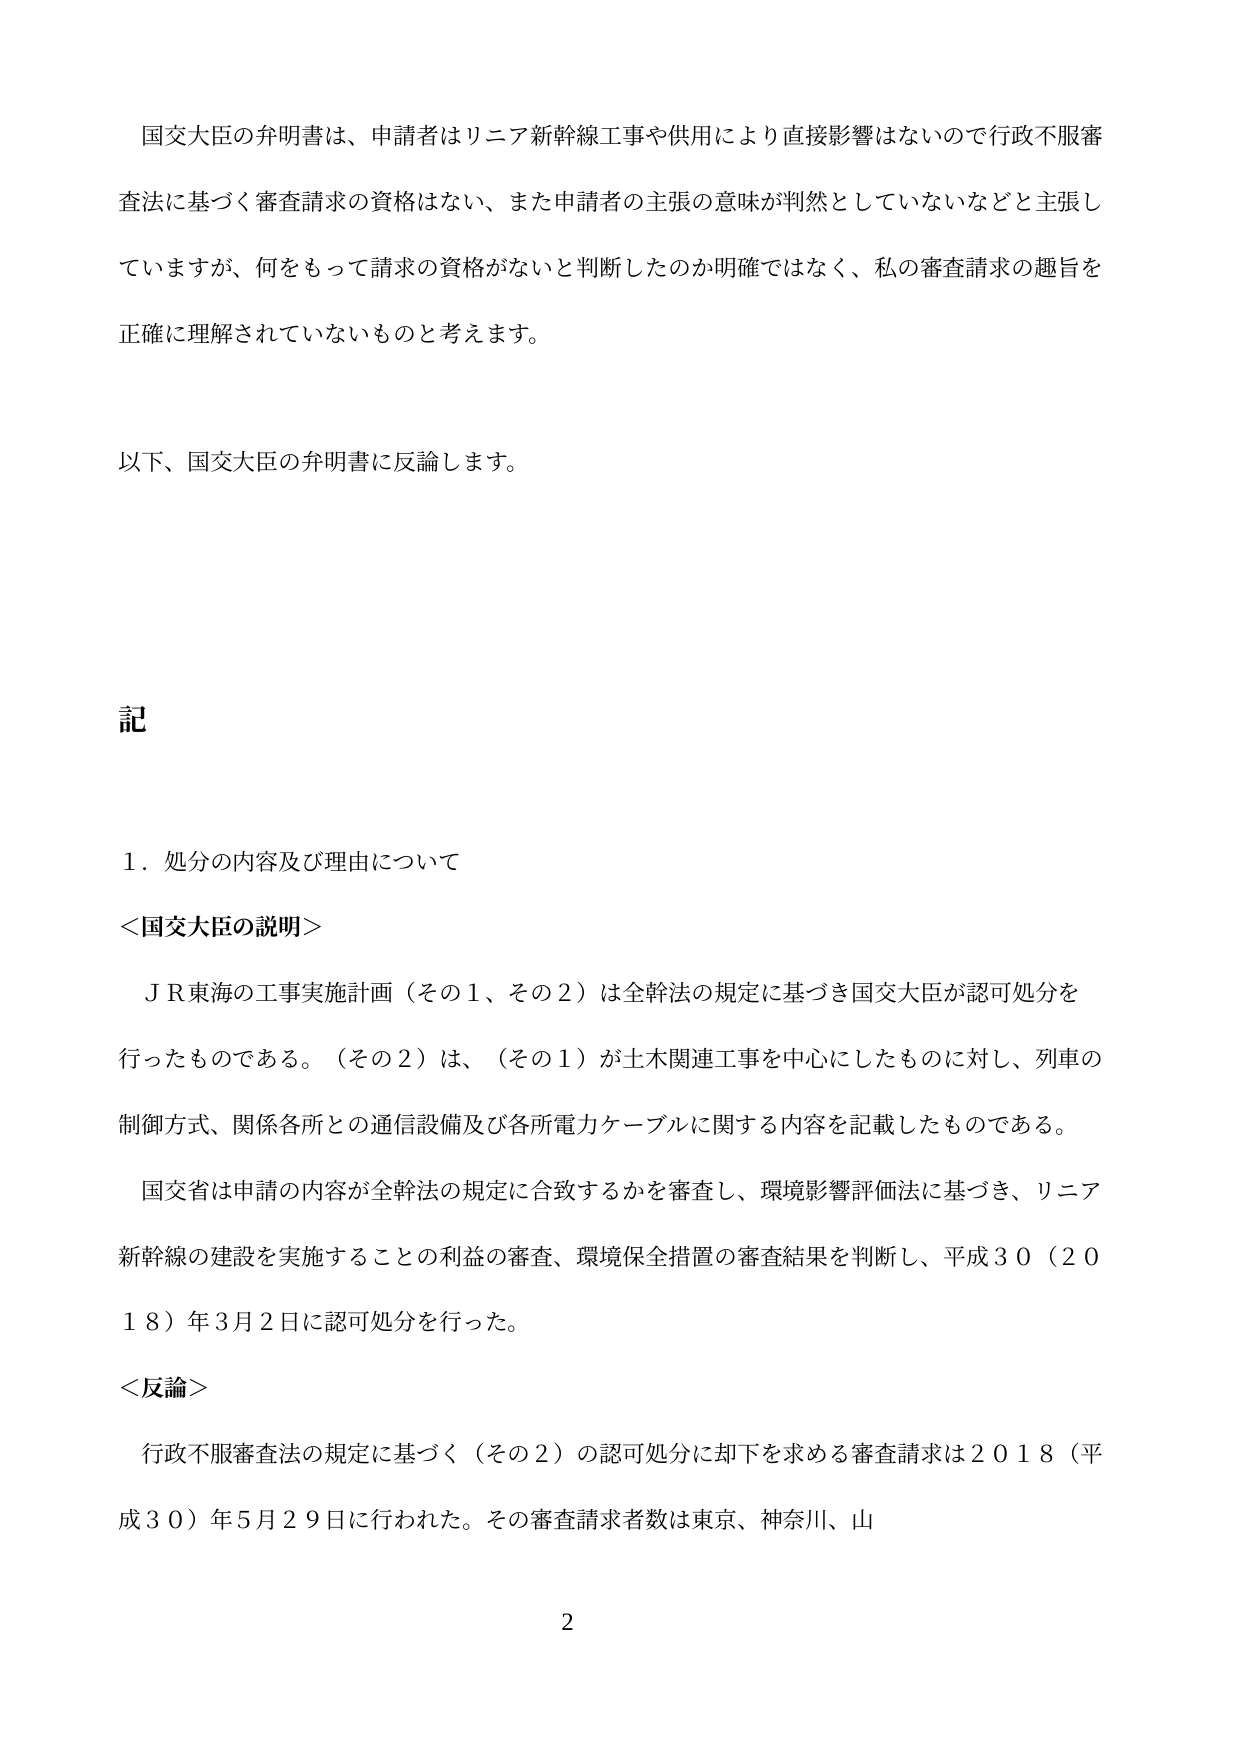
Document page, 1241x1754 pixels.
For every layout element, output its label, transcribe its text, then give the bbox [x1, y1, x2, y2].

text ＜反論＞ [118, 1370, 1122, 1403]
text 行政不服審査法の規定に基づく（その２）の認可処分に却下を求める審査請求は２０１８（平成３０）年５月２９日に行われた。その審査請求者数は東京、神奈川、山 [118, 1436, 1122, 1535]
text ＪＲ東海の工事実施計画（その１、その２）は全幹法の規定に基づき国交大臣が認可処分を行ったものである。（その２）は、（その１）が土木関連工事を中心にしたものに対し、列車の制御方式、関係各所との通信設備及び各所電力ケーブルに関する内容を記載したものである。 [118, 975, 1122, 1140]
text 国交大臣の弁明書は、申請者はリニア新幹線工事や供用により直接影響はないので行政不服審査法に基づく審査請求の資格はない、また申請者の主張の意味が判然としていないなどと主張していますが、何をもって請求の資格がないと判断したのか明確ではなく、私の審査請求の趣旨を正確に理解されていないものと考えます。 [118, 118, 1122, 348]
text ＜国交大臣の説明＞ [118, 909, 1122, 942]
text 以下、国交大臣の弁明書に反論します。 [118, 444, 1122, 477]
text 記 [118, 697, 1122, 739]
text 国交省は申請の内容が全幹法の規定に合致するかを審査し、環境影響評価法に基づき、リニア新幹線の建設を実施することの利益の審査、環境保全措置の審査結果を判断し、平成３０（２０１８）年３月２日に認可処分を行った。 [118, 1173, 1122, 1337]
text １．処分の内容及び理由について [118, 843, 1122, 876]
